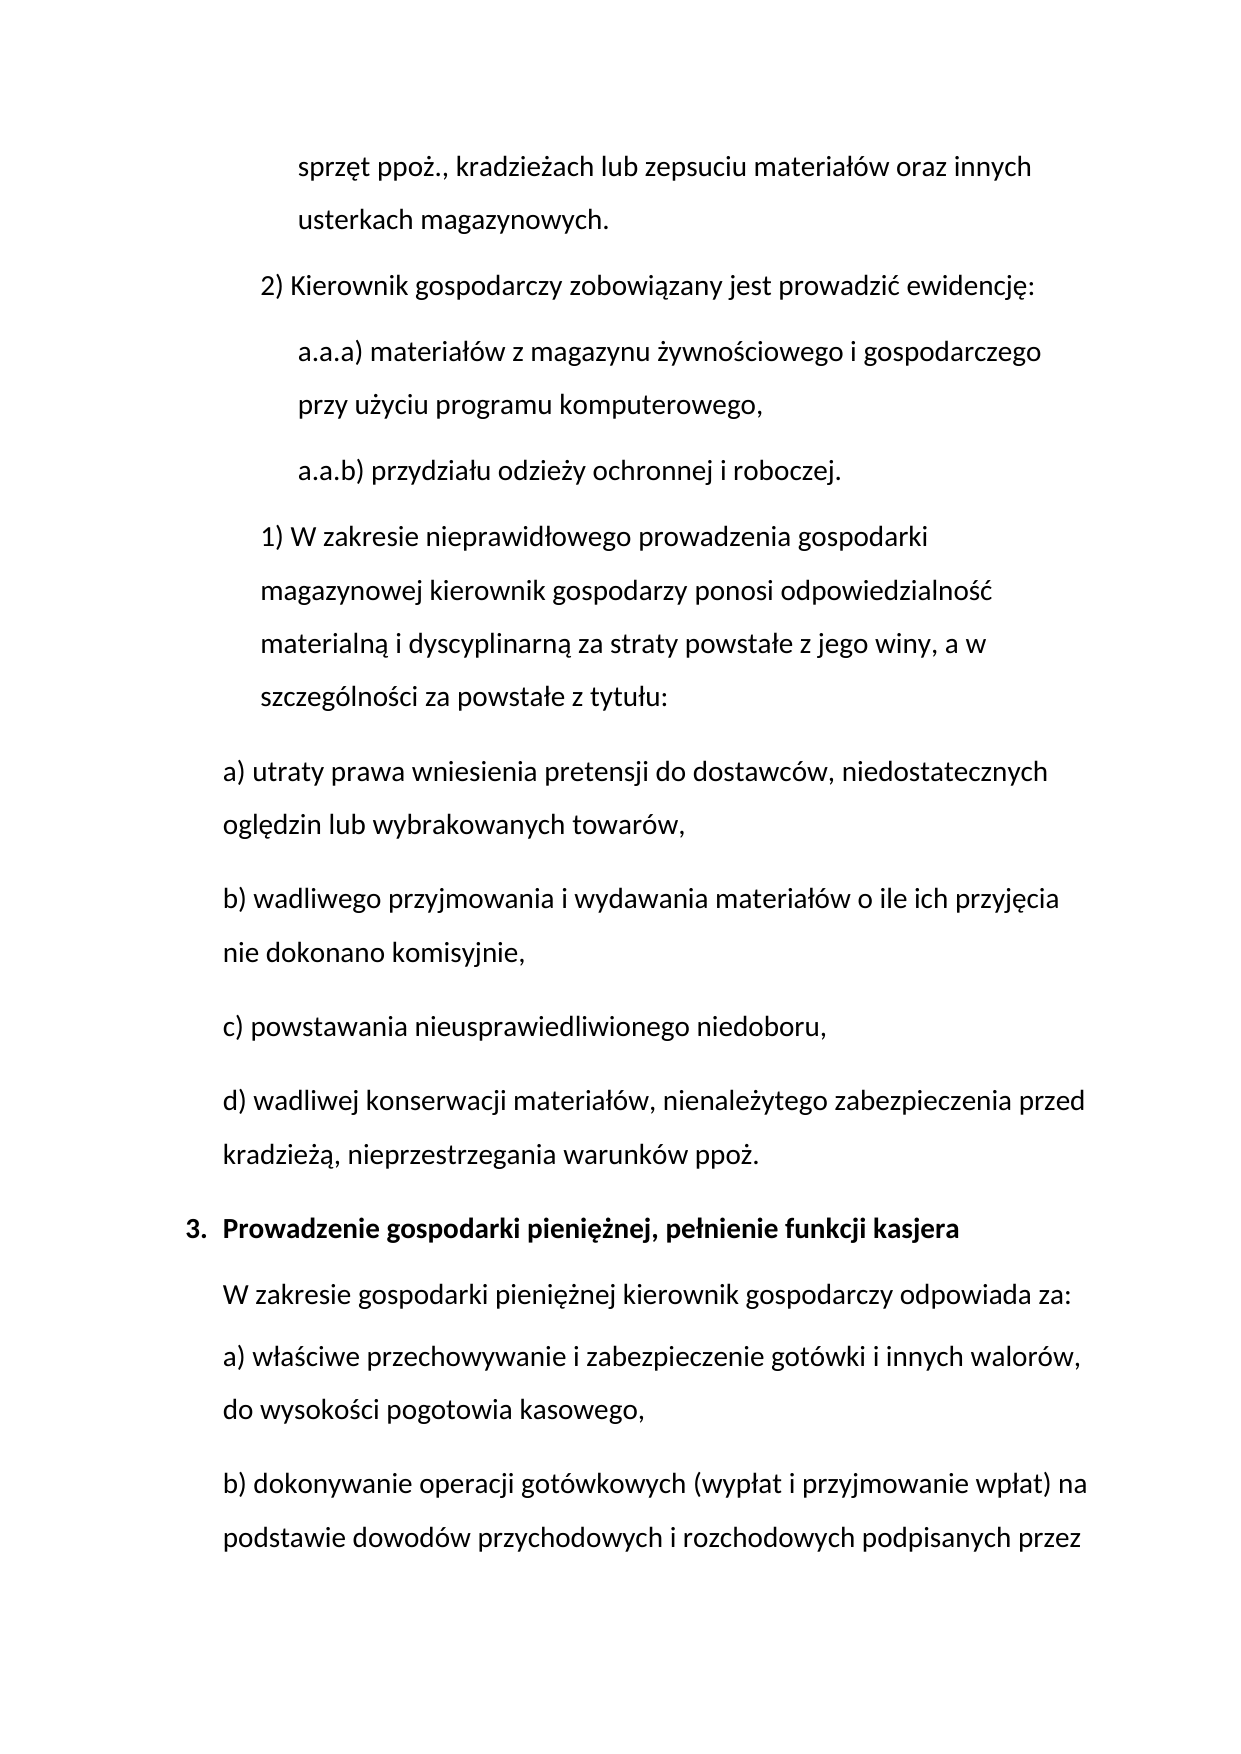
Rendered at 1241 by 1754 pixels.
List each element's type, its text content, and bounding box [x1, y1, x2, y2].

list W zakresie gospodarki pieniężnej kierownik gospodarczy odpowiada za: [185, 1276, 1093, 1312]
list sprzęt ppoż., kradzieżach lub zepsuciu materiałów oraz innych usterkach magazynowych. [260, 148, 1093, 237]
list a) właściwe przechowywanie i zabezpieczenie gotówki i innych walorów, do wysokości pogotowia kasowego, [185, 1338, 1093, 1427]
list 1) W zakresie nieprawidłowego prowadzenia gospodarki magazynowej kierownik gospodarzy ponosi odpowiedzialność materialną i dyscyplinarną za straty powstałe z jego winy, a w szczególności za powstałe z tytułu: [223, 518, 1093, 714]
list a.a.a) materiałów z magazynu żywnościowego i gospodarczego przy użyciu programu komputerowego, [260, 333, 1093, 422]
list a) utraty prawa wniesienia pretensji do dostawców, niedostatecznych oględzin lub wybrakowanych towarów, [185, 753, 1093, 842]
list c) powstawania nieusprawiedliwionego niedoboru, [185, 1008, 1093, 1044]
list b) wadliwego przyjmowania i wydawania materiałów o ile ich przyjęcia nie dokonano komisyjnie, [185, 881, 1093, 969]
list 2) Kierownik gospodarczy zobowiązany jest prowadzić ewidencję: [223, 267, 1093, 303]
list d) wadliwej konserwacji materiałów, nienależytego zabezpieczenia przed kradzieżą, nieprzestrzegania warunków ppoż. [185, 1082, 1093, 1172]
list Prowadzenie gospodarki pieniężnej, pełnienie funkcji kasjera [185, 1210, 1093, 1246]
list b) dokonywanie operacji gotówkowych (wypłat i przyjmowanie wpłat) na podstawie dowodów przychodowych i rozchodowych podpisanych przez [185, 1466, 1093, 1555]
list a.a.b) przydziału odzieży ochronnej i roboczej. [260, 452, 1093, 488]
